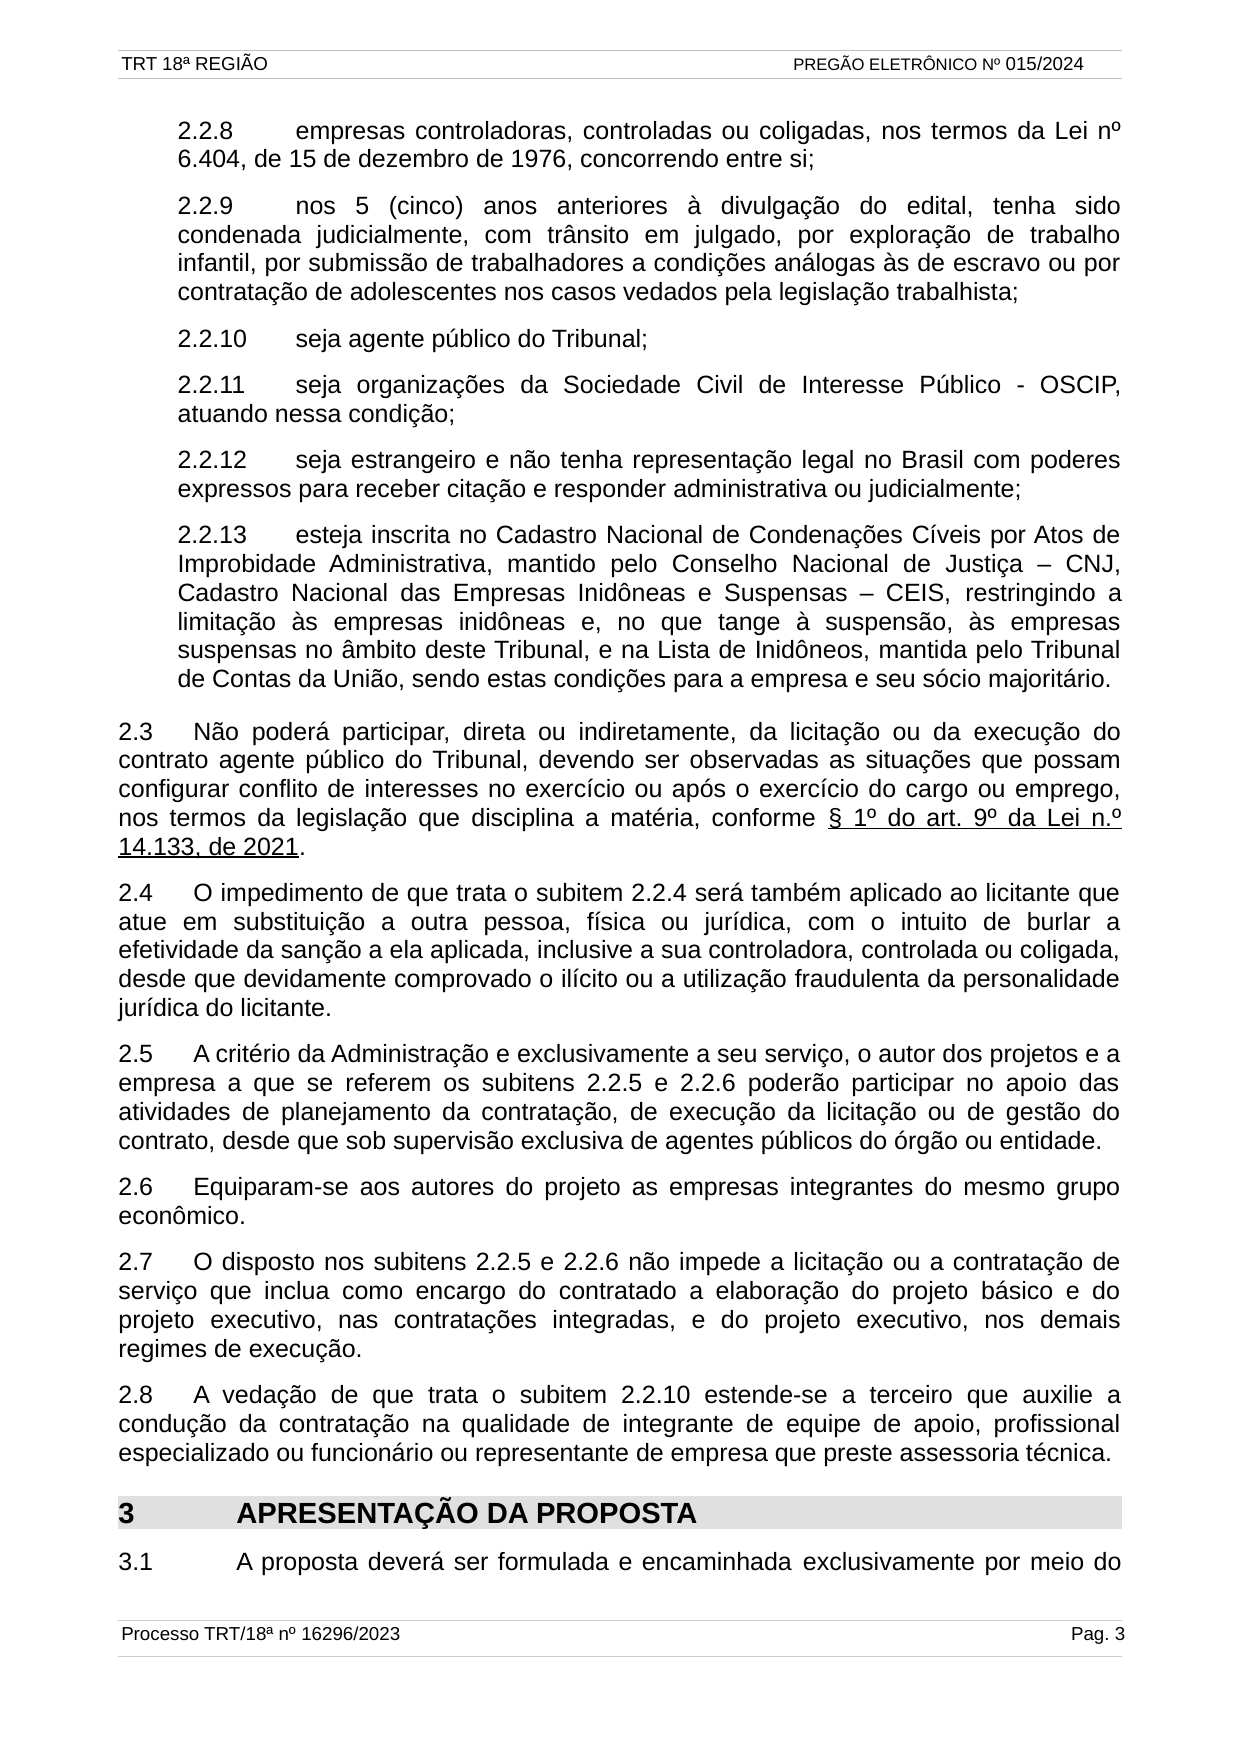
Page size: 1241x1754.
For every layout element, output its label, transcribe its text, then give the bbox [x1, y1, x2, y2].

text 2.2.12 seja estrangeiro e não tenha representação legal no Brasil com poderes expressos para receber citação e responder administrativa ou judicialmente; [177, 445, 1122, 503]
text 2.2.11 seja organizações da Sociedade Civil de Interesse Público - OSCIP, atuando nessa condição; [177, 370, 1122, 427]
text 2.4 O impedimento de que trata o subitem 2.2.4 será também aplicado ao licitante que atue em substituição a outra pessoa, física ou jurídica, com o intuito de burlar a efetividade da sanção a ela aplicada, inclusive a sua controladora, controlada ou coligada, desde que devidamente comprovado o ilícito ou a utilização fraudulenta da personalidade jurídica do licitante. [118, 878, 1122, 1022]
text 2.8 A vedação de que trata o subitem 2.2.10 estende-se a terceiro que auxilie a condução da contratação na qualidade de integrante de equipe de apoio, profissional especializado ou funcionário ou representante de empresa que preste assessoria técnica. [118, 1380, 1122, 1466]
text 3 APRESENTAÇÃO DA PROPOSTA [118, 1496, 1122, 1529]
text 2.2.13 esteja inscrita no Cadastro Nacional de Condenações Cíveis por Atos de Improbidade Administrativa, mantido pelo Conselho Nacional de Justiça – CNJ, Cadastro Nacional das Empresas Inidôneas e Suspensas – CEIS, restringindo a limitação às empresas inidôneas e, no que tange à suspensão, às empresas suspensas no âmbito deste Tribunal, e na Lista de Inidôneos, mantida pelo Tribunal de Contas da União, sendo estas condições para a empresa e seu sócio majoritário. [177, 520, 1122, 693]
text 2.2.9 nos 5 (cinco) anos anteriores à divulgação do edital, tenha sido condenada judicialmente, com trânsito em julgado, por exploração de trabalho infantil, por submissão de trabalhadores a condições análogas às de escravo ou por contratação de adolescentes nos casos vedados pela legislação trabalhista; [177, 191, 1122, 306]
text 2.3 Não poderá participar, direta ou indiretamente, da licitação ou da execução do contrato agente público do Tribunal, devendo ser observadas as situações que possam configurar conflito de interesses no exercício ou após o exercício do cargo ou emprego, nos termos da legislação que disciplina a matéria, conforme § 1º do art. 9º da Lei n.º 14.133, de 2021. [118, 717, 1122, 860]
text 2.6 Equiparam-se aos autores do projeto as empresas integrantes do mesmo grupo econômico. [118, 1172, 1122, 1230]
text 2.7 O disposto nos subitens 2.2.5 e 2.2.6 não impede a licitação ou a contratação de serviço que inclua como encargo do contratado a elaboração do projeto básico e do projeto executivo, nas contratações integradas, e do projeto executivo, nos demais regimes de execução. [118, 1247, 1122, 1362]
text 2.2.8 empresas controladoras, controladas ou coligadas, nos termos da Lei nº 6.404, de 15 de dezembro de 1976, concorrendo entre si; [177, 116, 1122, 173]
text 2.2.10 seja agente público do Tribunal; [177, 323, 1122, 352]
text 2.5 A critério da Administração e exclusivamente a seu serviço, o autor dos projetos e a empresa a que se referem os subitens 2.2.5 e 2.2.6 poderão participar no apoio das atividades de planejamento da contratação, de execução da licitação ou de gestão do contrato, desde que sob supervisão exclusiva de agentes públicos do órgão ou entidade. [118, 1039, 1122, 1154]
text 3.1 A proposta deverá ser formulada e encaminhada exclusivamente por meio do [118, 1547, 1122, 1576]
